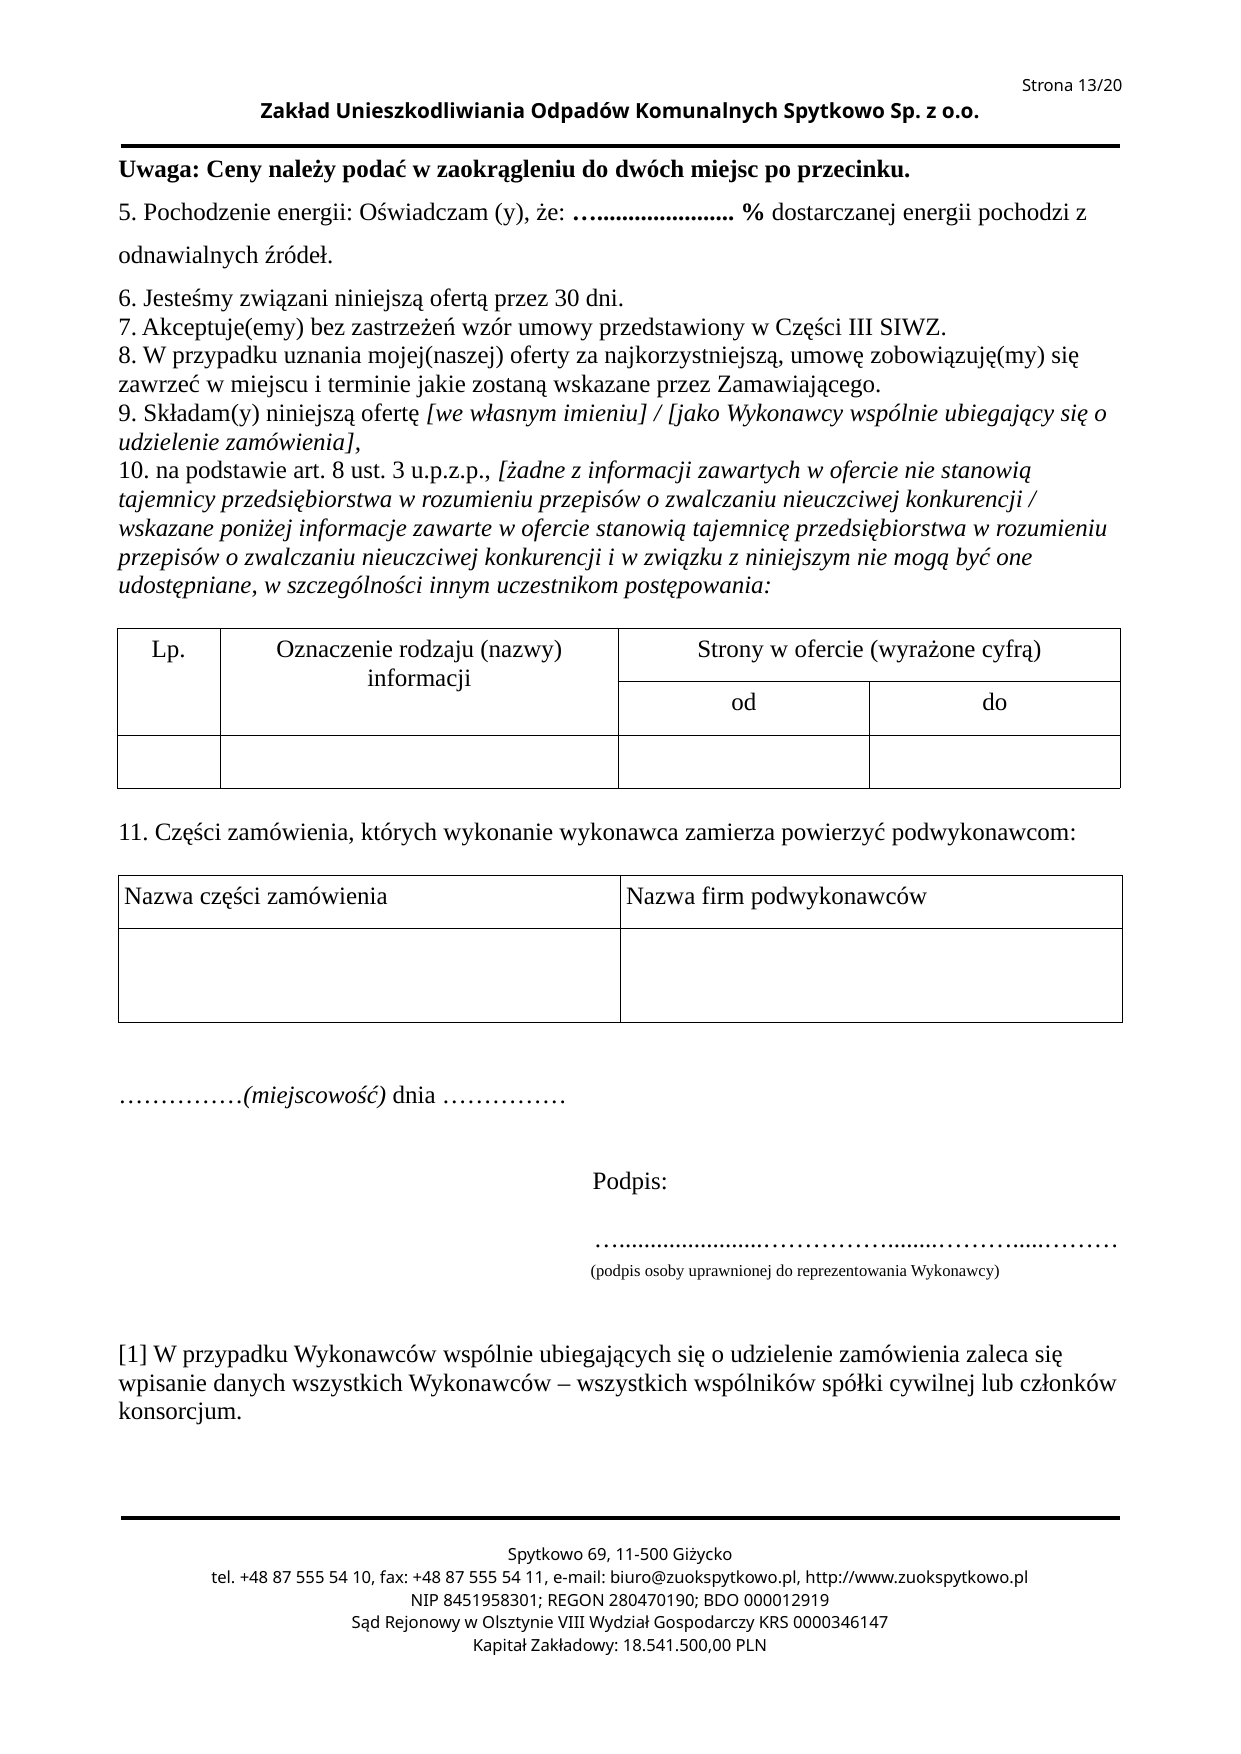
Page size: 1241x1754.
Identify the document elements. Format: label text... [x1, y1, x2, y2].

table_cell [619, 736, 869, 788]
table_cell [870, 736, 1120, 788]
text 11. Części zamówienia, których wykonanie wykonawca zamierza powierzyć podwykonawcom: [118, 817, 1122, 846]
text 6. Jesteśmy związani niniejszą ofertą przez 30 dni. [118, 283, 1122, 312]
text 7. Akceptuje(emy) bez zastrzeżeń wzór umowy przedstawiony w Części III SIWZ. [118, 312, 1122, 341]
text 9. Składam(y) niniejszą ofertę [we własnym imieniu] / [jako Wykonawcy wspólnie ubiegający się o udzielenie zamówienia], [118, 398, 1122, 456]
text ……………(miejscowość) dnia …………… [118, 1080, 1122, 1109]
text 8. W przypadku uznania mojej(naszej) oferty za najkorzystniejszą, umowę zobowiązuję(my) się zawrzeć w miejscu i terminie jakie zostaną wskazane przez Zamawiającego. [118, 341, 1122, 398]
text Uwaga: Ceny należy podać w zaokrągleniu do dwóch miejsc po przecinku. [118, 154, 1122, 182]
table_cell [621, 929, 1122, 1022]
table_cell [118, 736, 220, 788]
text Podpis: [118, 1166, 1122, 1195]
table_cell od [619, 682, 869, 734]
text 10. na podstawie art. 8 ust. 3 u.p.z.p., [żadne z informacji zawartych w ofercie nie stanowią tajemnicy przedsiębiorstwa w rozumieniu przepisów o zwalczaniu nieuczciwej konkurencji / wskazane poniżej informacje zawarte w ofercie stanowią tajemnicę przedsiębiorstwa w rozumieniu przepisów o zwalczaniu nieuczciwej konkurencji i w związku z niniejszym nie mogą być one udostępniane, w szczególności innym uczestnikom postępowania: [118, 456, 1122, 599]
table_header Strony w ofercie (wyrażone cyfrą) [619, 629, 1120, 681]
text [1] W przypadku Wykonawców wspólnie ubiegających się o udzielenie zamówienia zaleca się wpisanie danych wszystkich Wykonawców – wszystkich wspólników spółki cywilnej lub członków konsorcjum. [118, 1339, 1122, 1425]
table_header Oznaczenie rodzaju (nazwy) informacji [221, 629, 618, 734]
table_header Lp. [118, 629, 220, 734]
text ….......................……………........……….....……… (podpis osoby uprawnionej do reprezentowania Wykonawcy) [118, 1224, 1122, 1281]
table_header Nazwa części zamówienia [119, 876, 620, 928]
table_cell [119, 929, 620, 1022]
table_cell [221, 736, 618, 788]
table_header Nazwa firm podwykonawców [621, 876, 1122, 928]
table_cell do [870, 682, 1120, 734]
text 5. Pochodzenie energii: Oświadczam (y), że: …...................... % dostarczanej energii pochodzi z odnawialnych źródeł. [118, 197, 1122, 269]
